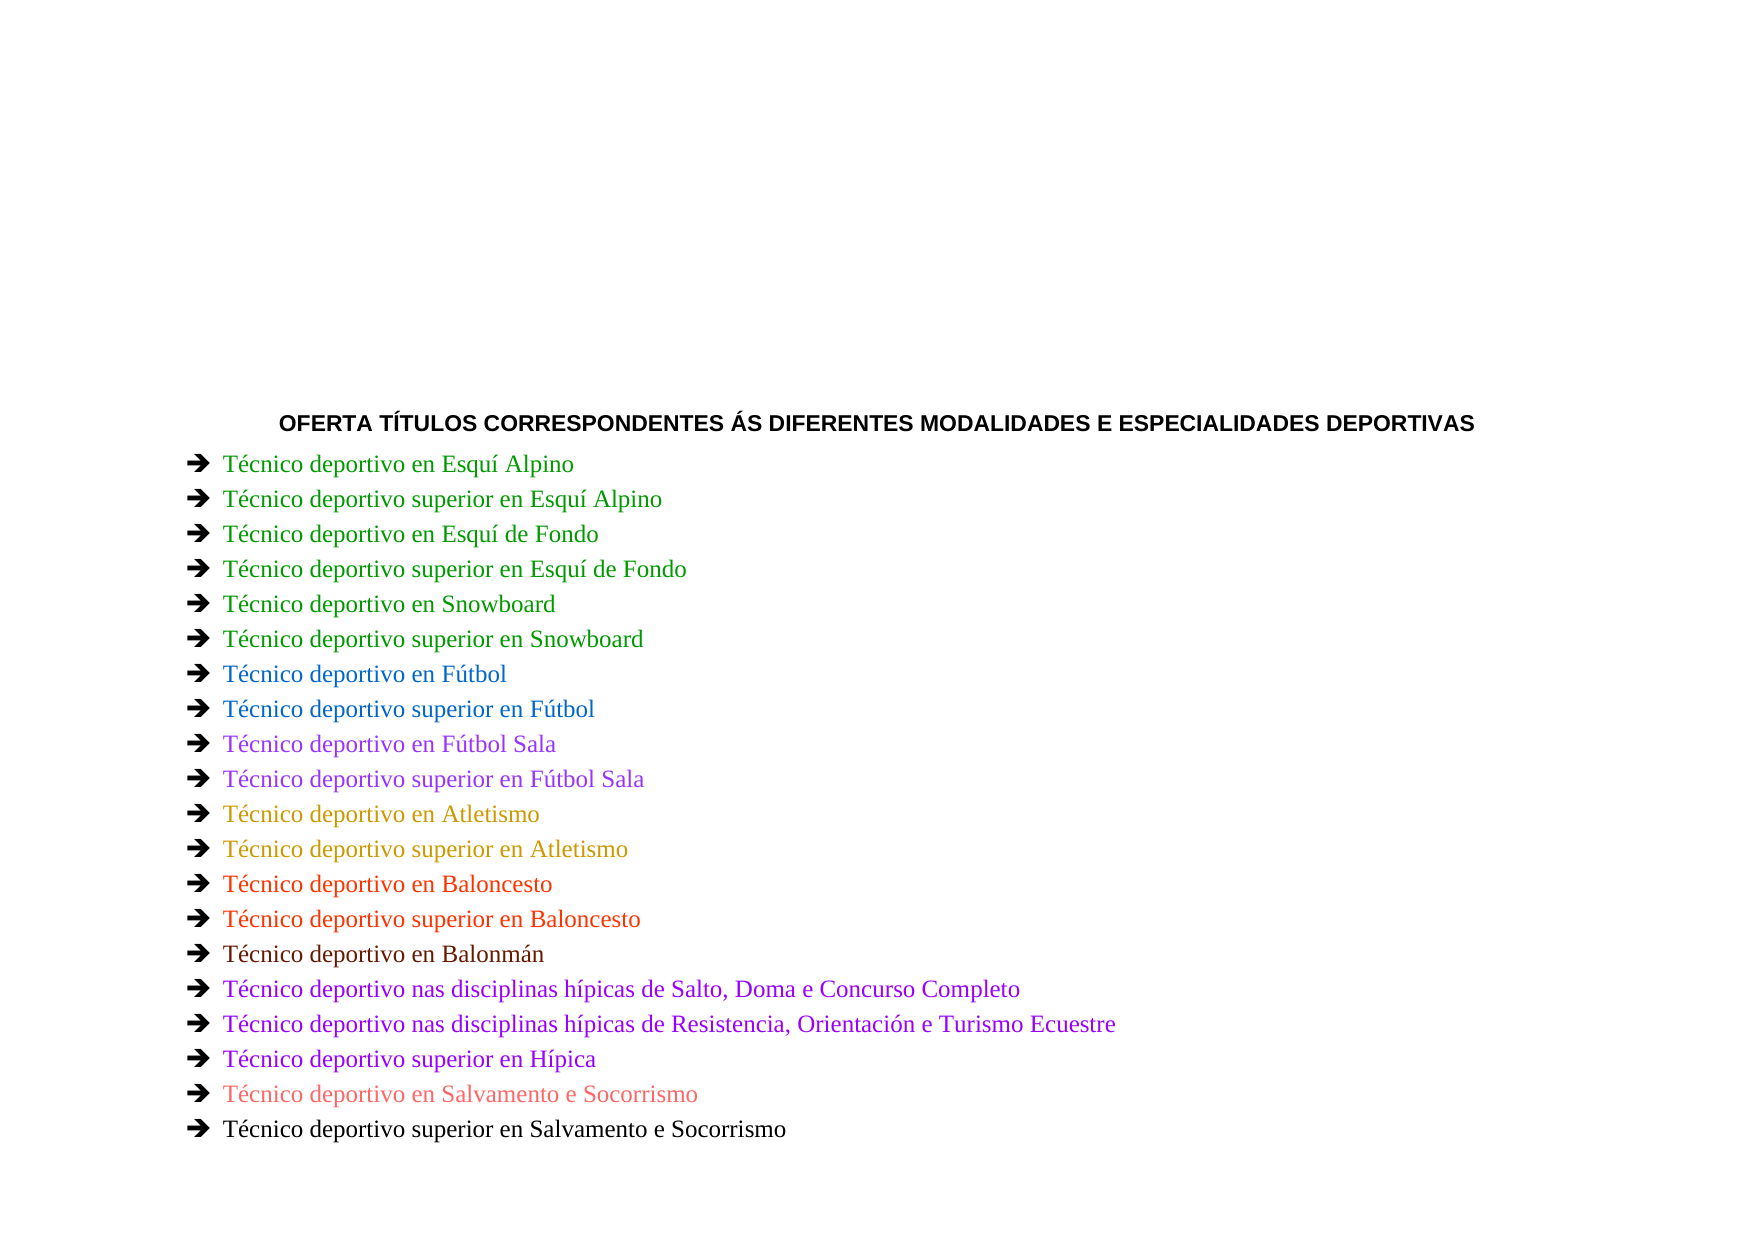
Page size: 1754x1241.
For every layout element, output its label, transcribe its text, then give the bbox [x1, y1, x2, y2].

list Técnico deportivo en Salvamento e Socorrismo [185, 1079, 1606, 1108]
list Técnico deportivo superior en Snowboard [185, 624, 1606, 653]
list Técnico deportivo superior en Esquí Alpino [185, 484, 1606, 513]
list Técnico deportivo superior en Atletismo [185, 834, 1606, 863]
list Técnico deportivo nas disciplinas hípicas de Salto, Doma e Concurso Completo [185, 974, 1606, 1003]
list Técnico deportivo superior en Esquí de Fondo [185, 554, 1606, 583]
list Técnico deportivo en Baloncesto [185, 869, 1606, 898]
list Técnico deportivo en Fútbol Sala [185, 729, 1606, 758]
list Técnico deportivo superior en Fútbol Sala [185, 764, 1606, 793]
list Técnico deportivo en Atletismo [185, 799, 1606, 828]
list Técnico deportivo superior en Salvamento e Socorrismo [185, 1114, 1606, 1143]
text OFERTA TÍTULOS CORRESPONDENTES ÁS DIFERENTES MODALIDADES E ESPECIALIDADES DEPORTIVAS [148, 410, 1606, 437]
list Técnico deportivo en Esquí Alpino [185, 449, 1606, 478]
list Técnico deportivo nas disciplinas hípicas de Resistencia, Orientación e Turismo Ecuestre [185, 1009, 1606, 1038]
list Técnico deportivo superior en Hípica [185, 1044, 1606, 1073]
list Técnico deportivo superior en Baloncesto [185, 904, 1606, 933]
list Técnico deportivo en Balonmán [185, 939, 1606, 968]
list Técnico deportivo en Esquí de Fondo [185, 519, 1606, 548]
list Técnico deportivo superior en Fútbol [185, 694, 1606, 723]
list Técnico deportivo en Snowboard [185, 589, 1606, 618]
list Técnico deportivo en Fútbol [185, 659, 1606, 688]
